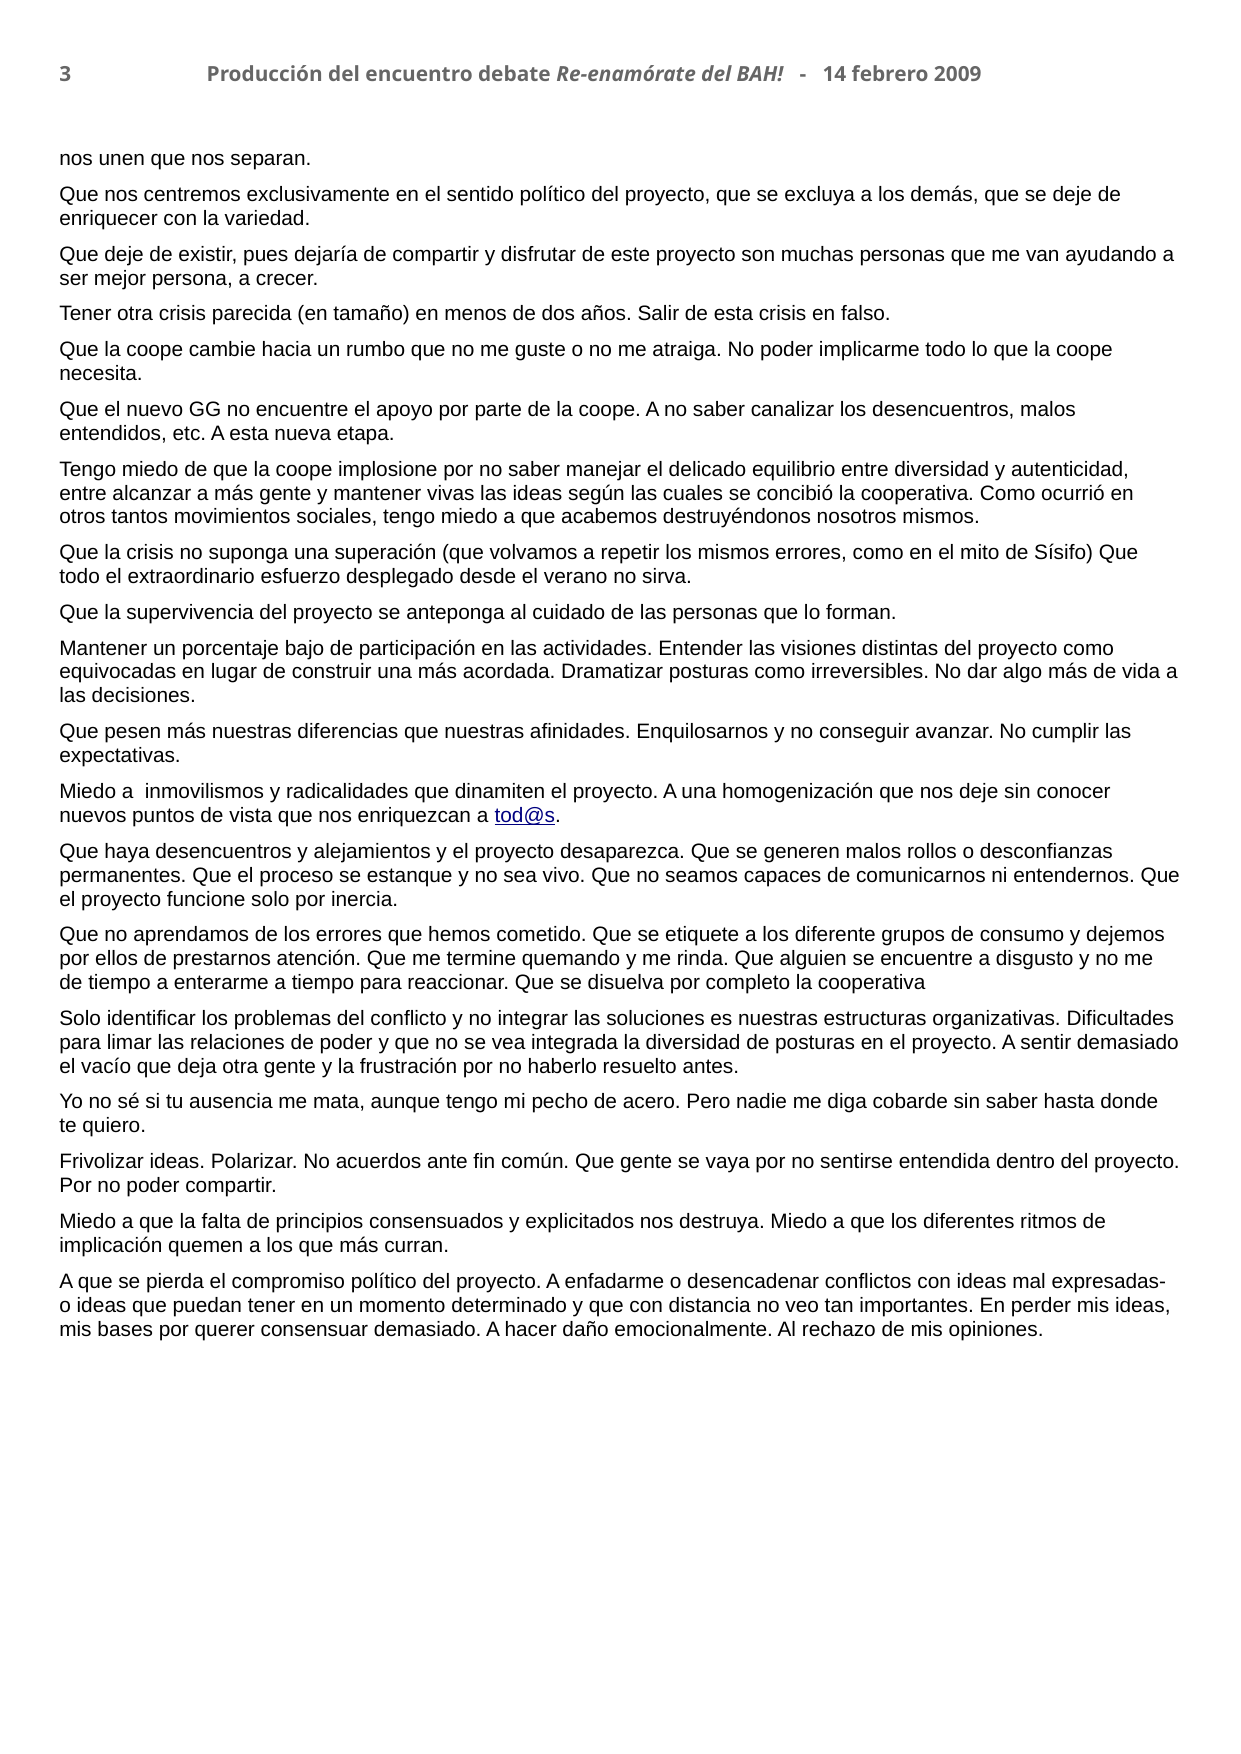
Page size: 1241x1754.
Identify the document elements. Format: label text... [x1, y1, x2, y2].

text Que deje de existir, pues dejaría de compartir y disfrutar de este proyecto son muchas personas que me van ayudando a ser mejor persona, a crecer. [59, 242, 1181, 289]
text Miedo a inmovilismos y radicalidades que dinamiten el proyecto. A una homogenización que nos deje sin conocer nuevos puntos de vista que nos enriquezcan a tod@s. [59, 779, 1181, 827]
text Frivolizar ideas. Polarizar. No acuerdos ante fin común. Que gente se vaya por no sentirse entendida dentro del proyecto. Por no poder compartir. [59, 1149, 1181, 1197]
text Que el nuevo GG no encuentre el apoyo por parte de la coope. A no saber canalizar los desencuentros, malos entendidos, etc. A esta nueva etapa. [59, 397, 1181, 444]
text Yo no sé si tu ausencia me mata, aunque tengo mi pecho de acero. Pero nadie me diga cobarde sin saber hasta donde te quiero. [59, 1089, 1181, 1137]
text A que se pierda el compromiso político del proyecto. A enfadarme o desencadenar conflictos con ideas mal expresadas- o ideas que puedan tener en un momento determinado y que con distancia no veo tan importantes. En perder mis ideas, mis bases por querer consensuar demasiado. A hacer daño emocionalmente. Al rechazo de mis opiniones. [59, 1268, 1181, 1340]
text Que pesen más nuestras diferencias que nuestras afinidades. Enquilosarnos y no conseguir avanzar. No cumplir las expectativas. [59, 719, 1181, 767]
text nos unen que nos separan. [59, 146, 1181, 170]
text Que la crisis no suponga una superación (que volvamos a repetir los mismos errores, como en el mito de Sísifo) Que todo el extraordinario esfuerzo desplegado desde el verano no sirva. [59, 540, 1181, 588]
text Que nos centremos exclusivamente en el sentido político del proyecto, que se excluya a los demás, que se deje de enriquecer con la variedad. [59, 182, 1181, 230]
text Que la coope cambie hacia un rumbo que no me guste o no me atraiga. No poder implicarme todo lo que la coope necesita. [59, 337, 1181, 385]
text Mantener un porcentaje bajo de participación en las actividades. Entender las visiones distintas del proyecto como equivocadas en lugar de construir una más acordada. Dramatizar posturas como irreversibles. No dar algo más de vida a las decisiones. [59, 635, 1181, 707]
text Miedo a que la falta de principios consensuados y explicitados nos destruya. Miedo a que los diferentes ritmos de implicación quemen a los que más curran. [59, 1209, 1181, 1257]
text Que la supervivencia del proyecto se anteponga al cuidado de las personas que lo forman. [59, 600, 1181, 624]
text Que haya desencuentros y alejamientos y el proyecto desaparezca. Que se generen malos rollos o desconfianzas permanentes. Que el proceso se estanque y no sea vivo. Que no seamos capaces de comunicarnos ni entendernos. Que el proyecto funcione solo por inercia. [59, 838, 1181, 910]
text Solo identificar los problemas del conflicto y no integrar las soluciones es nuestras estructuras organizativas. Dificultades para limar las relaciones de poder y que no se vea integrada la diversidad de posturas en el proyecto. A sentir demasiado el vacío que deja otra gente y la frustración por no haberlo resuelto antes. [59, 1006, 1181, 1078]
text Que no aprendamos de los errores que hemos cometido. Que se etiquete a los diferente grupos de consumo y dejemos por ellos de prestarnos atención. Que me termine quemando y me rinda. Que alguien se encuentre a disgusto y no me de tiempo a enterarme a tiempo para reaccionar. Que se disuelva por completo la cooperativa [59, 922, 1181, 994]
text Tengo miedo de que la coope implosione por no saber manejar el delicado equilibrio entre diversidad y autenticidad, entre alcanzar a más gente y mantener vivas las ideas según las cuales se concibió la cooperativa. Como ocurrió en otros tantos movimientos sociales, tengo miedo a que acabemos destruyéndonos nosotros mismos. [59, 456, 1181, 528]
text Tener otra crisis parecida (en tamaño) en menos de dos años. Salir de esta crisis en falso. [59, 301, 1181, 325]
